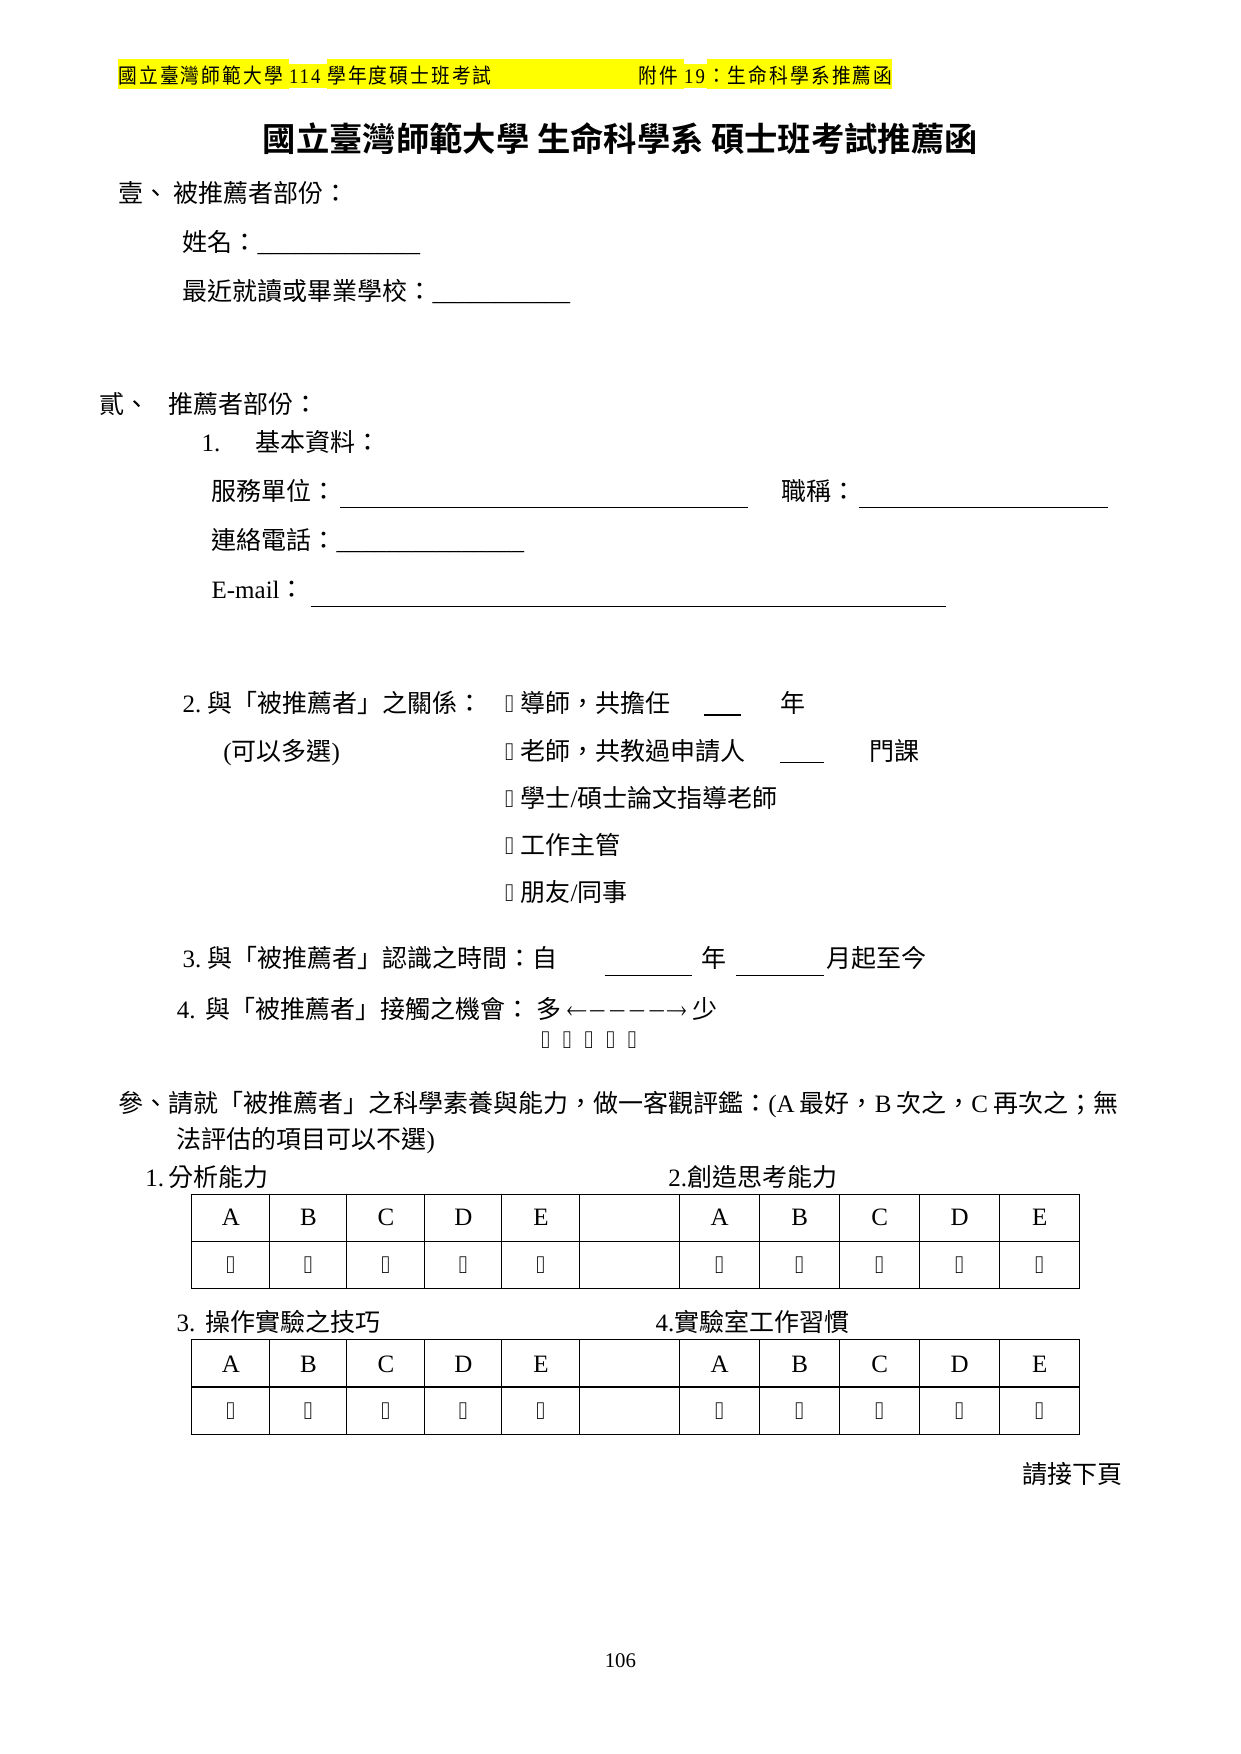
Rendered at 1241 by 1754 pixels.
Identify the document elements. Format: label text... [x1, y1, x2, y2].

table_cell [1034, 606, 1096, 648]
table_cell [281, 307, 621, 348]
table_cell [621, 259, 908, 307]
table_cell [605, 926, 692, 974]
table_header E [1000, 1340, 1079, 1386]
table_cell [777, 737, 867, 784]
table_cell [670, 557, 946, 606]
table_cell 年 [692, 926, 736, 974]
table_cell [867, 784, 1153, 831]
table_cell [934, 606, 996, 648]
table_cell  [270, 1242, 346, 1288]
table_cell [867, 879, 1153, 926]
table_cell [771, 307, 1096, 348]
list 被推薦者部份： [118, 172, 1122, 210]
table_cell  [270, 1388, 346, 1434]
table_cell [179, 831, 502, 878]
table_cell [580, 1388, 679, 1434]
table_cell 3. 與「被推薦者」認識之時間：自 [179, 926, 605, 974]
table_header [701, 689, 777, 737]
table_cell [867, 831, 1153, 878]
list 分析能力 2.創造思考能力 [118, 1156, 1122, 1193]
table_header 職稱： [748, 459, 858, 507]
table_header A [192, 1195, 269, 1241]
table_cell [621, 307, 771, 348]
table_header B [760, 1195, 839, 1241]
table_cell [696, 607, 833, 648]
table_cell [1096, 606, 1107, 648]
table_cell  [425, 1388, 501, 1434]
table_header A [192, 1340, 269, 1386]
table_header C [347, 1340, 424, 1386]
table_cell [996, 606, 1033, 648]
table_header E [502, 1195, 579, 1241]
table_cell  工作主管 [502, 831, 808, 878]
list 操作實驗之技巧 4.實驗室工作習慣 [155, 1302, 1122, 1339]
table_header C [840, 1340, 919, 1386]
table_cell  [840, 1242, 919, 1288]
table_cell [896, 607, 933, 648]
table_cell  [680, 1242, 759, 1288]
table_header 服務單位： [209, 459, 340, 507]
table_header [859, 459, 1107, 507]
table_header 年 [777, 689, 1153, 737]
text 國立臺灣師範大學 生命科學系 碩士班考試推薦函 [118, 118, 1122, 160]
table_cell [736, 926, 823, 974]
table_cell [763, 507, 879, 557]
table_cell [209, 606, 325, 648]
table_header [621, 210, 908, 258]
table_header D [920, 1340, 999, 1386]
table_header [580, 1340, 679, 1386]
table_cell [834, 607, 896, 648]
table_cell [909, 259, 1096, 307]
table_cell  [425, 1242, 501, 1288]
table_header  導師，共擔任 [502, 689, 701, 737]
table_cell  [347, 1388, 424, 1434]
table_cell  朋友/同事 [502, 879, 808, 926]
table_header C [347, 1195, 424, 1241]
table_cell  [1000, 1388, 1079, 1434]
table_header A [680, 1340, 759, 1386]
table_cell [808, 831, 867, 878]
table_cell  [347, 1242, 424, 1288]
table_cell  [192, 1388, 269, 1434]
table_cell  [1000, 1242, 1079, 1288]
table_cell [808, 879, 867, 926]
table_cell [311, 557, 670, 606]
table_cell  [920, 1242, 999, 1288]
table_header 2. 與「被推薦者」之關係： [179, 689, 502, 737]
table_header E [502, 1340, 579, 1386]
table_header E [1000, 1195, 1079, 1241]
table_header [909, 210, 1096, 258]
table_cell (可以多選) [179, 737, 502, 784]
list 與「被推薦者」接觸之機會： 多  少 [118, 988, 1122, 1026]
table_cell  [760, 1242, 839, 1288]
table_cell 連絡電話：_______________ [209, 507, 763, 557]
table_header C [840, 1195, 919, 1241]
table_header B [760, 1340, 839, 1386]
text      [62, 1026, 1122, 1055]
table_header [340, 459, 748, 507]
table_cell [808, 784, 867, 831]
table_cell [580, 1242, 679, 1288]
table_header 姓名：_____________ [179, 210, 621, 258]
table_cell  [502, 1388, 579, 1434]
table_cell [179, 307, 281, 348]
table_cell  [680, 1388, 759, 1434]
table_cell [946, 557, 1107, 606]
table_cell 最近就讀或畢業學校：___________ [179, 259, 621, 307]
list 基本資料： [118, 421, 1122, 458]
text 請接下頁 [118, 1463, 1122, 1488]
table_header D [920, 1195, 999, 1241]
table_cell [879, 508, 1107, 557]
table_header D [425, 1195, 501, 1241]
text 參、請就「被推薦者」之科學素養與能力，做一客觀評鑑：(A最好，B次之，C再次之；無法評估的項目可以不選) [118, 1083, 1122, 1156]
table_cell  [760, 1388, 839, 1434]
table_header D [425, 1340, 501, 1386]
table_cell  老師，共教過申請人 [502, 737, 777, 784]
table_header A [680, 1195, 759, 1241]
table_cell  [920, 1388, 999, 1434]
list 推薦者部份： [99, 383, 1122, 421]
table_cell [179, 879, 502, 926]
table_cell  [840, 1388, 919, 1434]
table_cell 門課 [867, 737, 1153, 784]
table_cell  [502, 1242, 579, 1288]
table_cell  學士/碩士論文指導老師 [502, 784, 808, 831]
table_cell [179, 784, 502, 831]
table_header B [270, 1340, 346, 1386]
table_cell [325, 607, 696, 648]
table_header [580, 1195, 679, 1241]
table_cell  [192, 1242, 269, 1288]
table_header B [270, 1195, 346, 1241]
table_cell E-mail： [209, 557, 311, 606]
table_cell 月起至今 [824, 926, 1153, 974]
